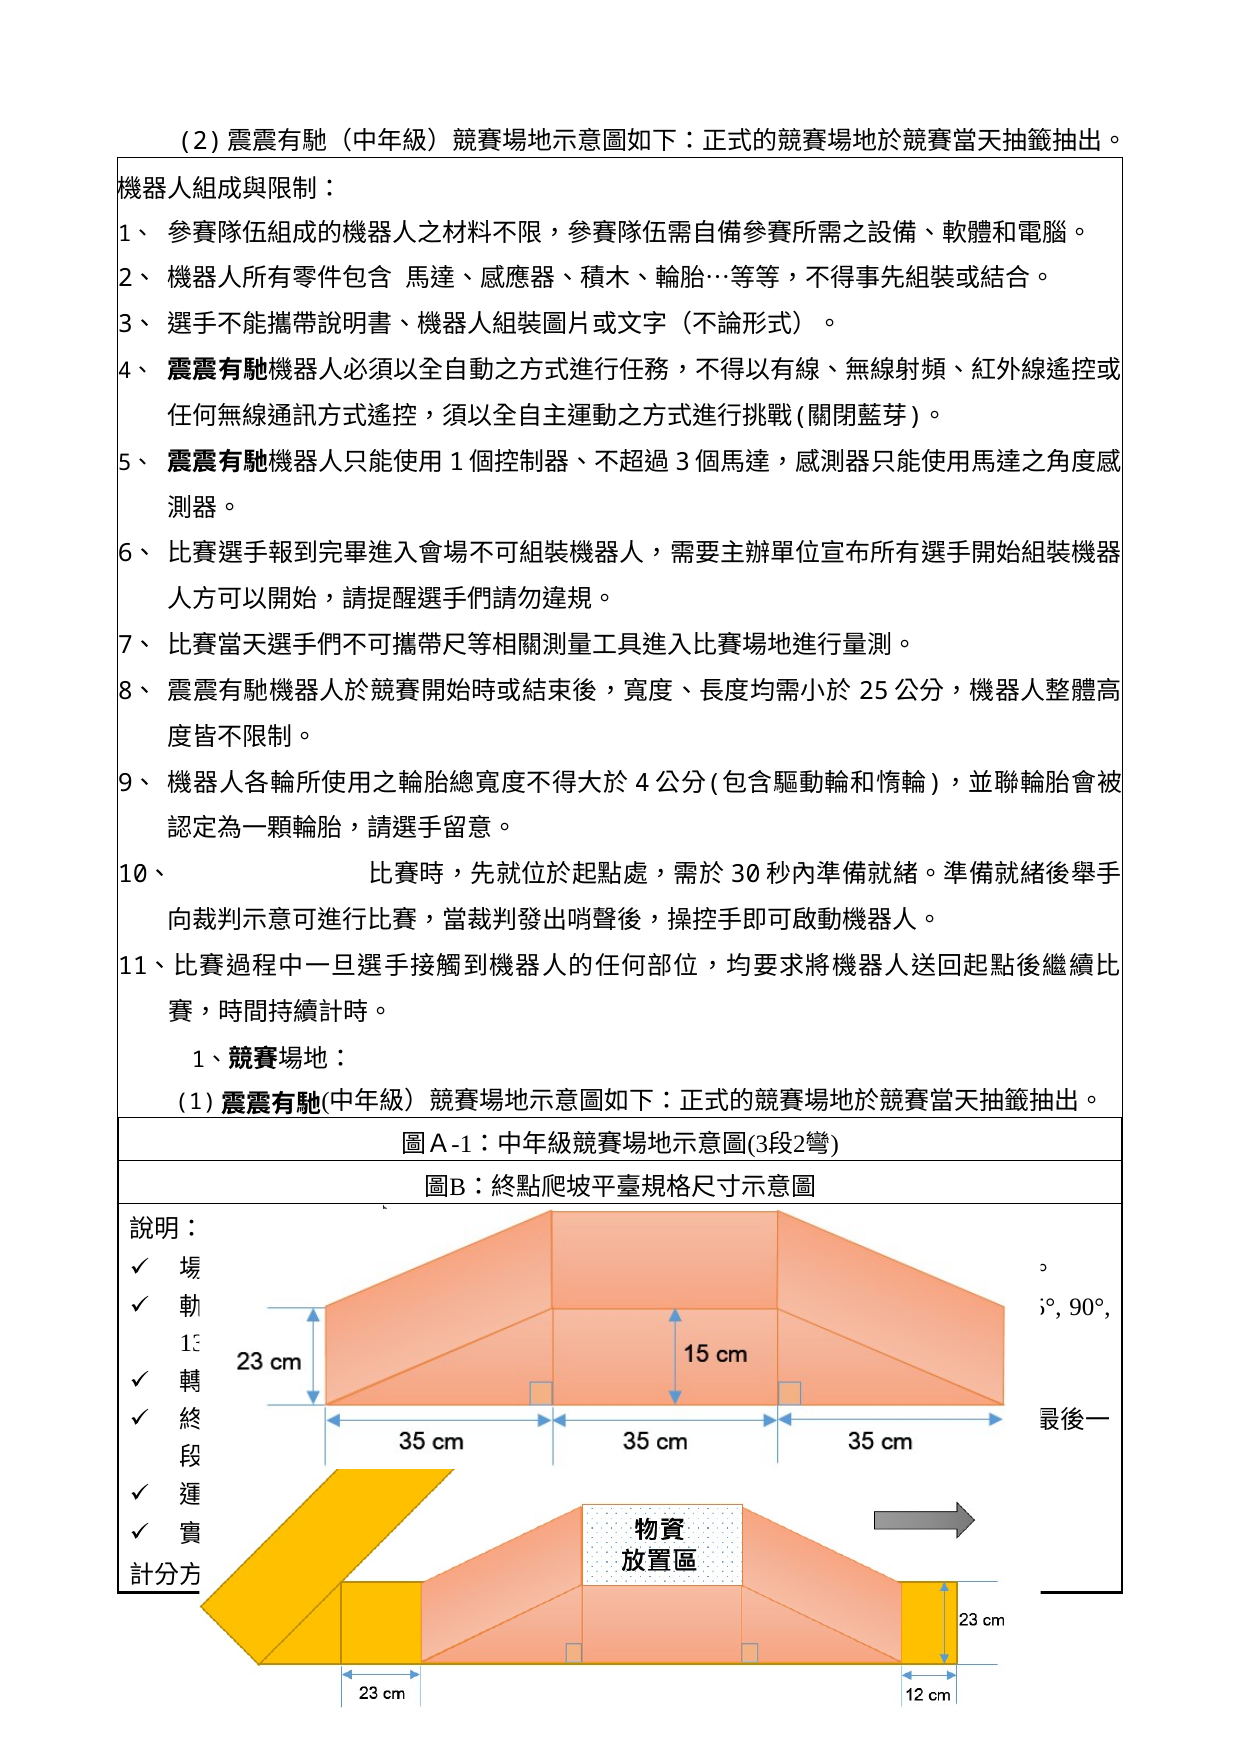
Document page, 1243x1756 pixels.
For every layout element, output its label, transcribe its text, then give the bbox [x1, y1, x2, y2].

table_header 圖Ａ-1：中年級競賽場地示意圖(3段2彎) [119, 1118, 1121, 1160]
table_header 機器人組成與限制： 參賽隊伍組成的機器人之材料不限，參賽隊伍需自備參賽所需之設備、軟體和電腦。 機器人所有零件包含 馬達、感應器、積木、輪胎…等等，不得事先組裝或結合。 選手不能攜帶說明書、機器人組裝圖片或文字（不論形式）。 震震有馳機器人必須以全自動之方式進行任務，不得以有線、無線射頻、紅外線遙控或任何無線通訊方式遙控，須以全自主運動之方式進行挑戰(關閉藍芽)。 震震有馳機器人只能使用1個控制器、不超過3個馬達，感測器只能使用馬達之角度感測器。 比賽選手報到完畢進入會場不可組裝機器人，需要主辦單位宣布所有選手開始組裝機器人方可以開始，請提醒選手們請勿違規。 比賽當天選手們不可攜帶尺等相關測量工具進入比賽場地進行量測。 震震有馳機器人於競賽開始時或結束後，寬度、長度均需小於25公分，機器人整體高度皆不限制。 機器人各輪所使用之輪胎總寬度不得大於4公分(包含驅動輪和惰輪)，並聯輪胎會被認定為一顆輪胎，請選手留意。 比賽時，先就位於起點處，需於30秒內準備就緒。準備就緒後舉手向裁判示意可進行比賽，當裁判發出哨聲後，操控手即可啟動機器人。 比賽過程中一旦選手接觸到機器人的任何部位，均要求將機器人送回起點後繼續比賽，時間持續計時。 競賽場地： 震震有馳(中年級）競賽場地示意圖如下：正式的競賽場地於競賽當天抽籤抽出。 [118, 158, 1122, 1117]
list 震震有馳（中年級）競賽場地示意圖如下：正式的競賽場地於競賽當天抽籤抽出。 [177, 120, 1124, 157]
table_cell 說明： 場地使用約1.8公分厚，約23公分寬之合板組成之機器人行走軌道及爬坡平臺。 軌道直線部分在60 cm~180 cm之間，用各種不同長度設計，轉角採左右 45°, 90°, 135°角度組成，長度於現場抽出。 轉角的連接部份以約5公分寬之電工膠帶(俗稱電火布)黏貼。 終點為一具有上、下坡的平臺，爬坡平臺規格尺寸如示意圖（圖B），設置於最後一段迷宮直線跑道上（如圖A-1）。 運送之物資為2*4積木磚共9塊，一層3塊，堆疊成三層製作（如圖A-2） 實際場地以當天公佈為標準。 計分方式： 震震有馳：2分鐘內機器人完成迷宮段及爬坡段並留置物資於平臺上後離開軌道為完成任務。 迷宮段—以依序通過多少個直線段和轉彎段計算其分數 通過一個直線段可得10分。 通過一個轉彎段可得20分。 每一個直線段和轉彎段的開始和完成皆有一標線，以機器人與軌道接觸部位完全通過該完成標線才能取得該段分數。 爬坡段—以依序通過上坡段、平臺放置區、下坡段計算其分數 通過上坡段可得10分。 通過平臺可得10分。 成功留置運送之物資於平臺上可得100分 通過下坡段可得10分。 上坡段、平臺、下坡段的開始和完成皆有一標線，以機器人與軌道接觸部位完全通過該完成標線才能取得該段分數。 機器人正投影不得超越出發區起始線，離開出發區時必須載運貨物，。 計算分數時，以貨物確實載運在機器人上，機器人完全經過得分標線為標準。 如單次2分鐘內走完全程且成功留置物資於平臺上，剩餘之秒數轉為分數，例如40秒完成，則分數再加上80分。 機器人本體在運送過程中任一部分接觸到地面（物資不在此限），須取回出發區重新出發（即機器人重置），時間不暫停。 比賽期間機器人可以重置，回到出發區重新出發，時間不暫停，重置前所取得之分數不採計。 [1041, 1204, 1121, 1591]
table_cell 說明： 場地使用約1.8公分厚，約23公分寬之合板組成之機器人行走軌道及爬坡平臺。 軌道直線部分在60 cm~180 cm之間，用各種不同長度設計，轉角採左右 45°, 90°, 135°角度組成，長度於現場抽出。 轉角的連接部份以約5公分寬之電工膠帶(俗稱電火布)黏貼。 終點為一具有上、下坡的平臺，爬坡平臺規格尺寸如示意圖（圖B），設置於最後一段迷宮直線跑道上（如圖A-1）。 運送之物資為2*4積木磚共9塊，一層3塊，堆疊成三層製作（如圖A-2） 實際場地以當天公佈為標準。 計分方式： 震震有馳：2分鐘內機器人完成迷宮段及爬坡段並留置物資於平臺上後離開軌道為完成任務。 迷宮段—以依序通過多少個直線段和轉彎段計算其分數 通過一個直線段可得10分。 通過一個轉彎段可得20分。 每一個直線段和轉彎段的開始和完成皆有一標線，以機器人與軌道接觸部位完全通過該完成標線才能取得該段分數。 爬坡段—以依序通過上坡段、平臺放置區、下坡段計算其分數 通過上坡段可得10分。 通過平臺可得10分。 成功留置運送之物資於平臺上可得100分 通過下坡段可得10分。 上坡段、平臺、下坡段的開始和完成皆有一標線，以機器人與軌道接觸部位完全通過該完成標線才能取得該段分數。 機器人正投影不得超越出發區起始線，離開出發區時必須載運貨物，。 計算分數時，以貨物確實載運在機器人上，機器人完全經過得分標線為標準。 如單次2分鐘內走完全程且成功留置物資於平臺上，剩餘之秒數轉為分數，例如40秒完成，則分數再加上80分。 機器人本體在運送過程中任一部分接觸到地面（物資不在此限），須取回出發區重新出發（即機器人重置），時間不暫停。 比賽期間機器人可以重置，回到出發區重新出發，時間不暫停，重置前所取得之分數不採計。 [119, 1204, 199, 1591]
table_cell 圖B：終點爬坡平臺規格尺寸示意圖 [119, 1161, 1121, 1203]
picture [199, 1204, 1041, 1714]
